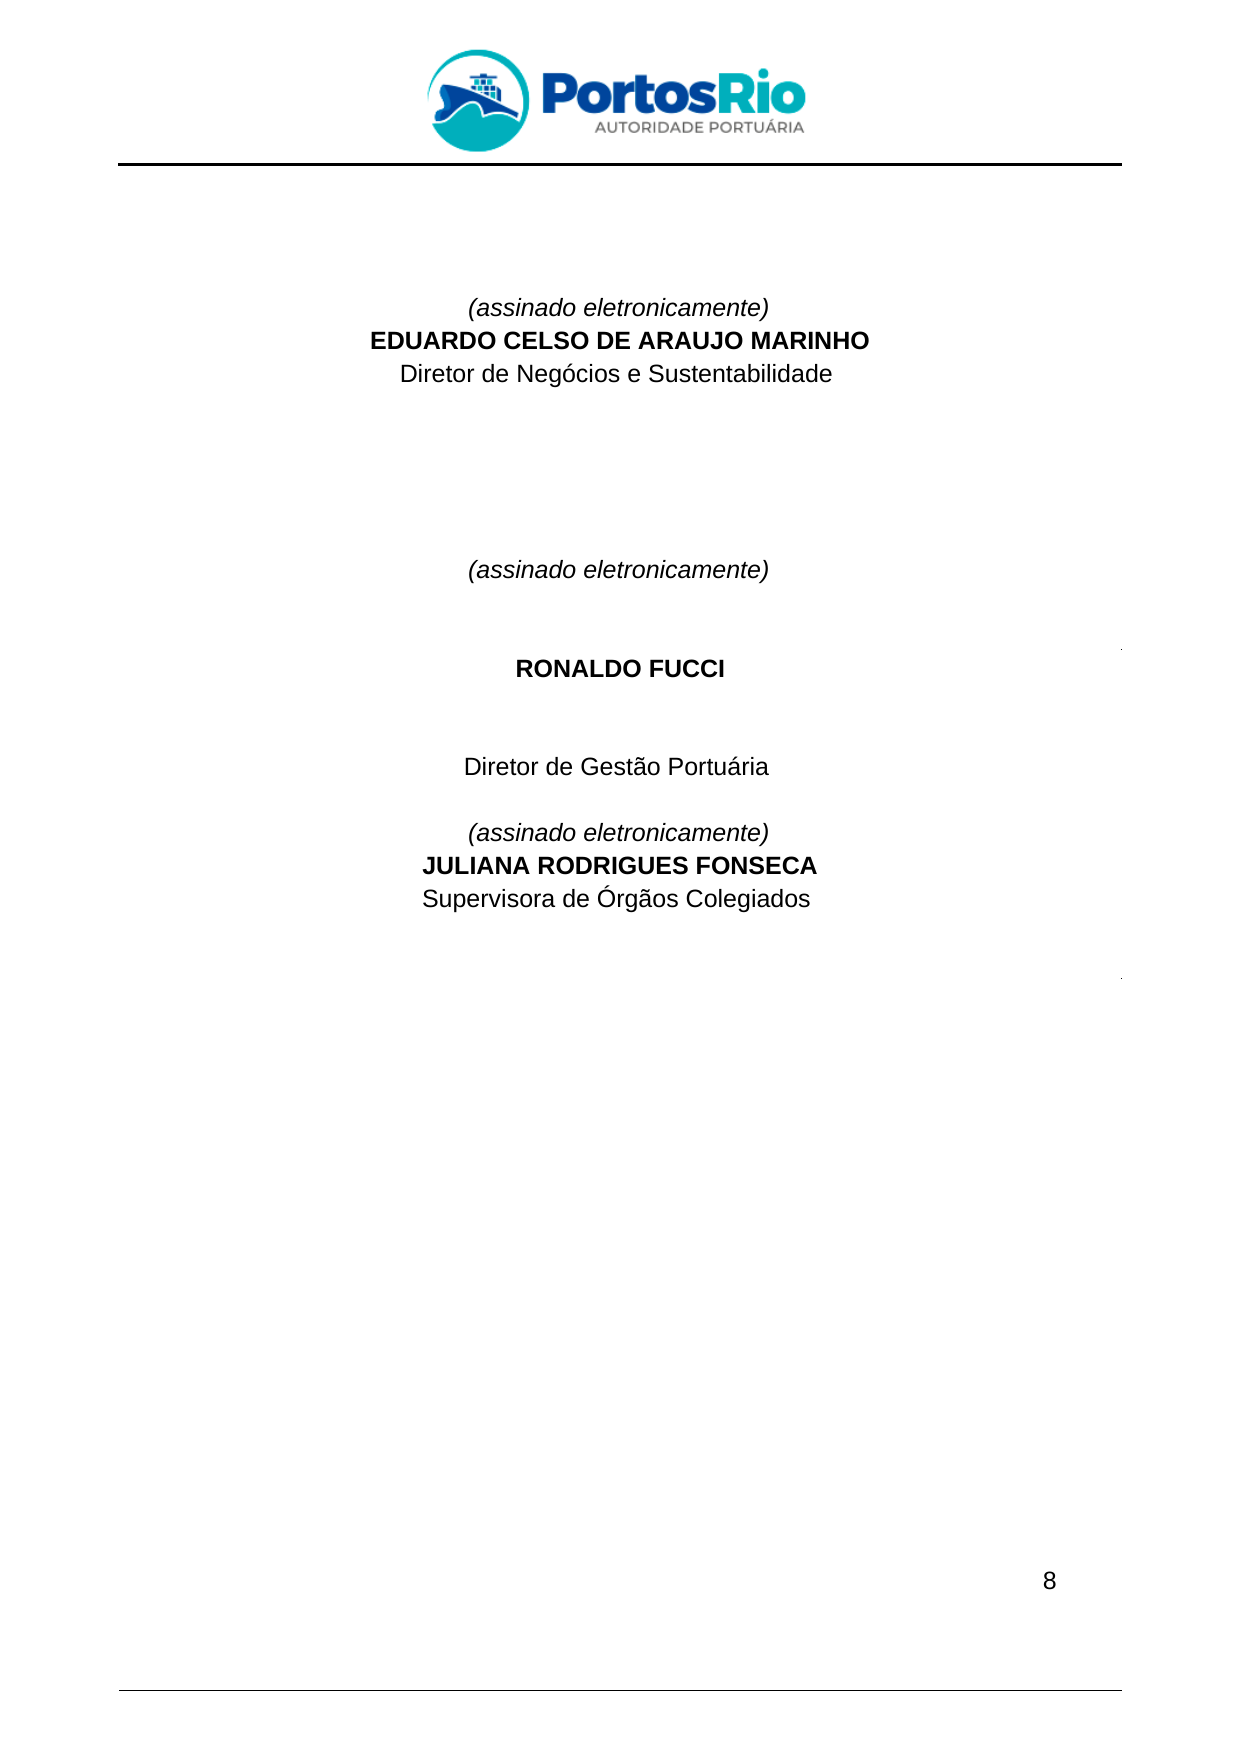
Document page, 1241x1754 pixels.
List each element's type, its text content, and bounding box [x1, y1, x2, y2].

text EDUARDO CELSO DE ARAUJO MARINHO [119, 261, 1121, 293]
text Diretor de Negócios e Sustentabilidade [119, 293, 1121, 452]
text Diretor de Gestão Portuária [119, 688, 1121, 753]
text (assinado eletronicamente) [119, 753, 1121, 786]
text (assinado eletronicamente) [119, 227, 1121, 261]
text RONALDO FUCCI [118, 654, 1122, 683]
text (assinado eletronicamente) [119, 491, 1121, 649]
text Supervisora de Órgãos Colegiados [119, 819, 1121, 978]
text JULIANA RODRIGUES FONSECA [119, 786, 1121, 819]
